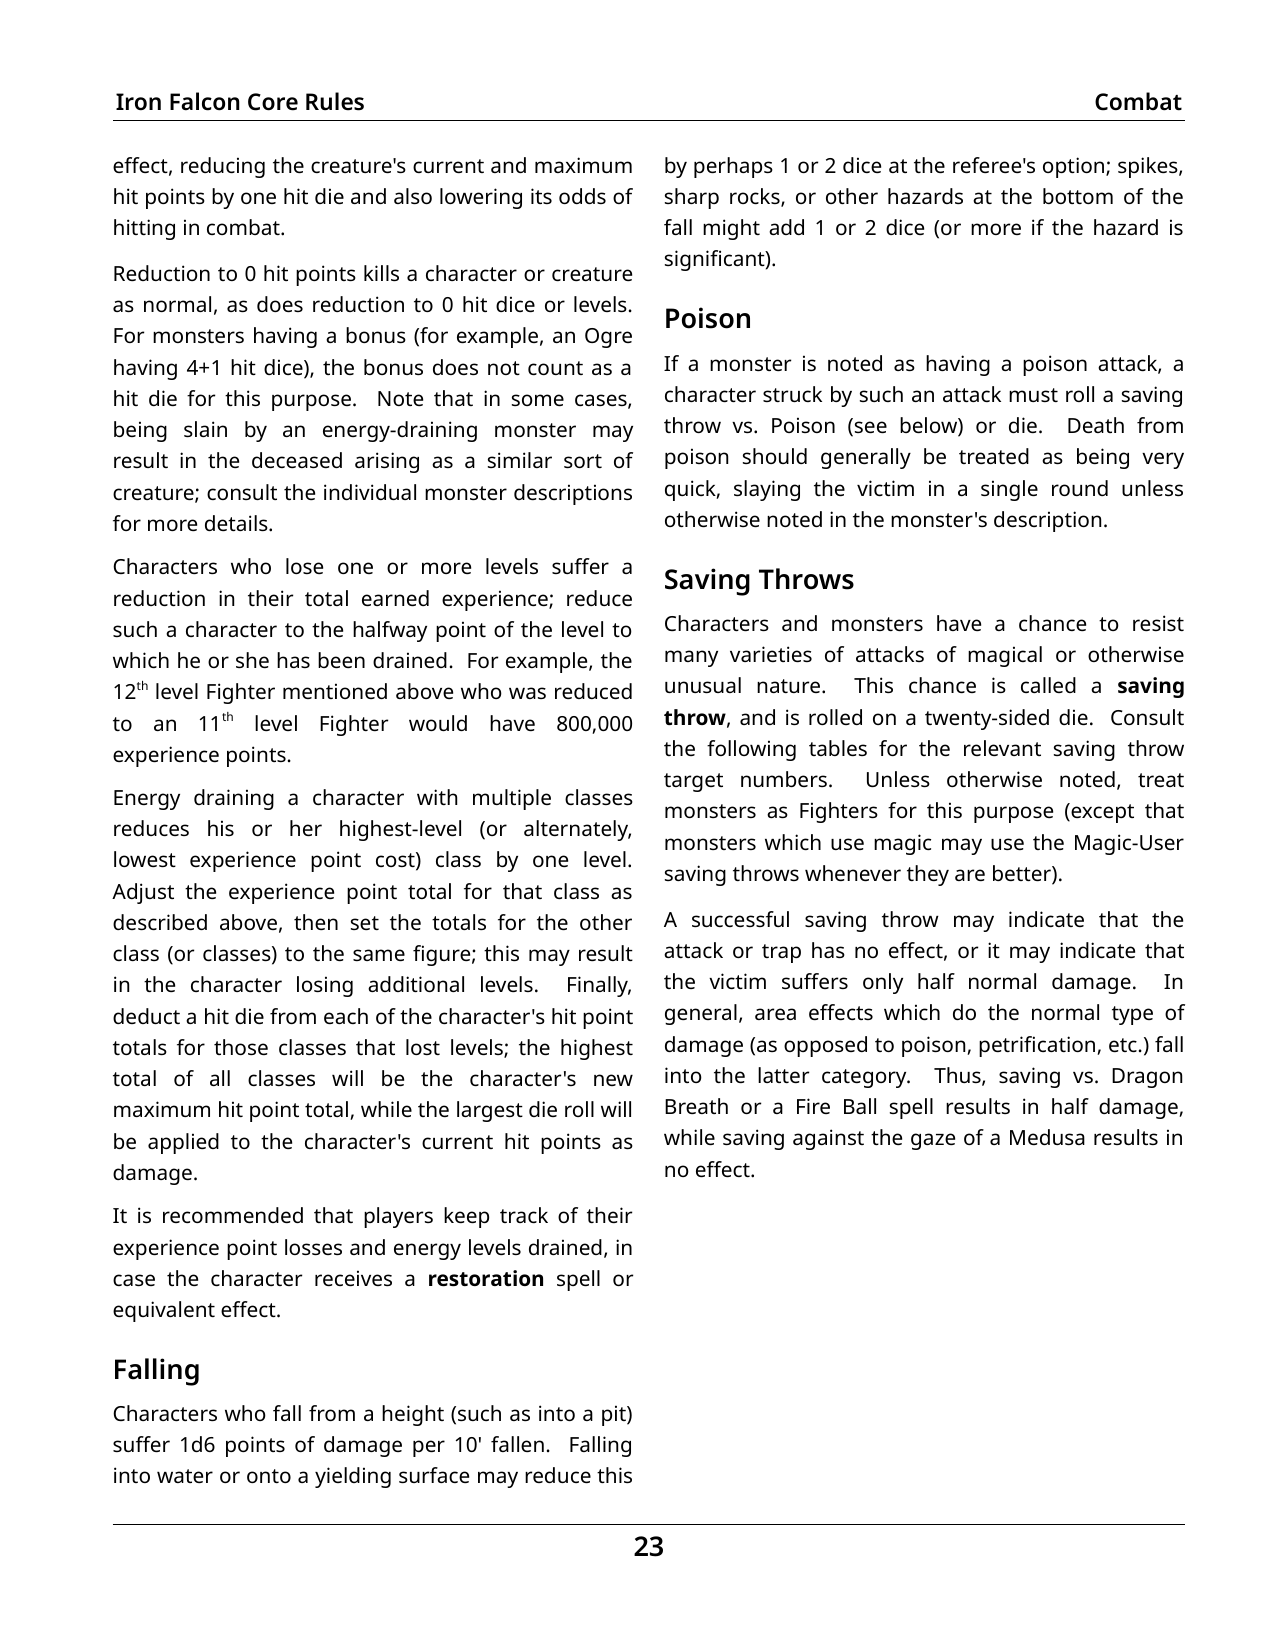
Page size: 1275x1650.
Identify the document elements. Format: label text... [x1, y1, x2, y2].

subtitle Saving Throws [664, 560, 1185, 597]
subtitle Poison [664, 300, 1185, 337]
text Characters who lose one or more levels suffer a reduction in their total earned experience; reduce such a character to the halfway point of the level to which he or she has been drained. For example, the 12th level Fighter mentioned above who was reduced to an 11th level Fighter would have 800,000 experience points. [112, 552, 634, 768]
text A successful saving throw may indicate that the attack or trap has no effect, or it may indicate that the victim suffers only half normal damage. In general, area effects which do the normal type of damage (as opposed to poison, petrification, etc.) fall into the latter category. Thus, saving vs. Dragon Breath or a Fire Ball spell results in half damage, while saving against the gaze of a Medusa results in no effect. [664, 905, 1185, 1183]
text Reduction to 0 hit points kills a character or creature as normal, as does reduction to 0 hit dice or levels. For monsters having a bonus (for example, an Ogre having 4+1 hit dice), the bonus does not count as a hit die for this purpose. Note that in some cases, being slain by an energy-draining monster may result in the deceased arising as a similar sort of creature; consult the individual monster descriptions for more details. [112, 259, 634, 538]
text effect, reducing the creature's current and maximum hit points by one hit die and also lowering its odds of hitting in combat. [112, 151, 634, 242]
subtitle Falling [112, 1350, 634, 1387]
text It is recommended that players keep track of their experience point losses and energy levels drained, in case the character receives a restoration spell or equivalent effect. [112, 1201, 634, 1323]
text If a monster is noted as having a poison attack, a character struck by such an attack must roll a saving throw vs. Poison (see below) or die. Death from poison should generally be treated as being very quick, slaying the victim in a single round unless otherwise noted in the monster's description. [664, 349, 1185, 533]
text Characters who fall from a height (such as into a pit) suffer 1d6 points of damage per 10' fallen. Falling into water or onto a yielding surface may reduce this [112, 1399, 634, 1490]
text Characters and monsters have a chance to resist many varieties of attacks of magical or otherwise unusual nature. This chance is called a saving throw, and is rolled on a twenty-sided die. Consult the following tables for the relevant saving throw target numbers. Unless otherwise noted, treat monsters as Fighters for this purpose (except that monsters which use magic may use the Magic-User saving throws whenever they are better). [664, 609, 1185, 887]
text Energy draining a character with multiple classes reduces his or her highest-level (or alternately, lowest experience point cost) class by one level. Adjust the experience point total for that class as described above, then set the totals for the other class (or classes) to the same figure; this may result in the character losing additional levels. Finally, deduct a hit die from each of the character's hit point totals for those classes that lost levels; the highest total of all classes will be the character's new maximum hit point total, while the largest die roll will be applied to the character's current hit points as damage. [112, 783, 634, 1187]
text by perhaps 1 or 2 dice at the referee's option; spikes, sharp rocks, or other hazards at the bottom of the fall might add 1 or 2 dice (or more if the hazard is significant). [664, 151, 1185, 273]
